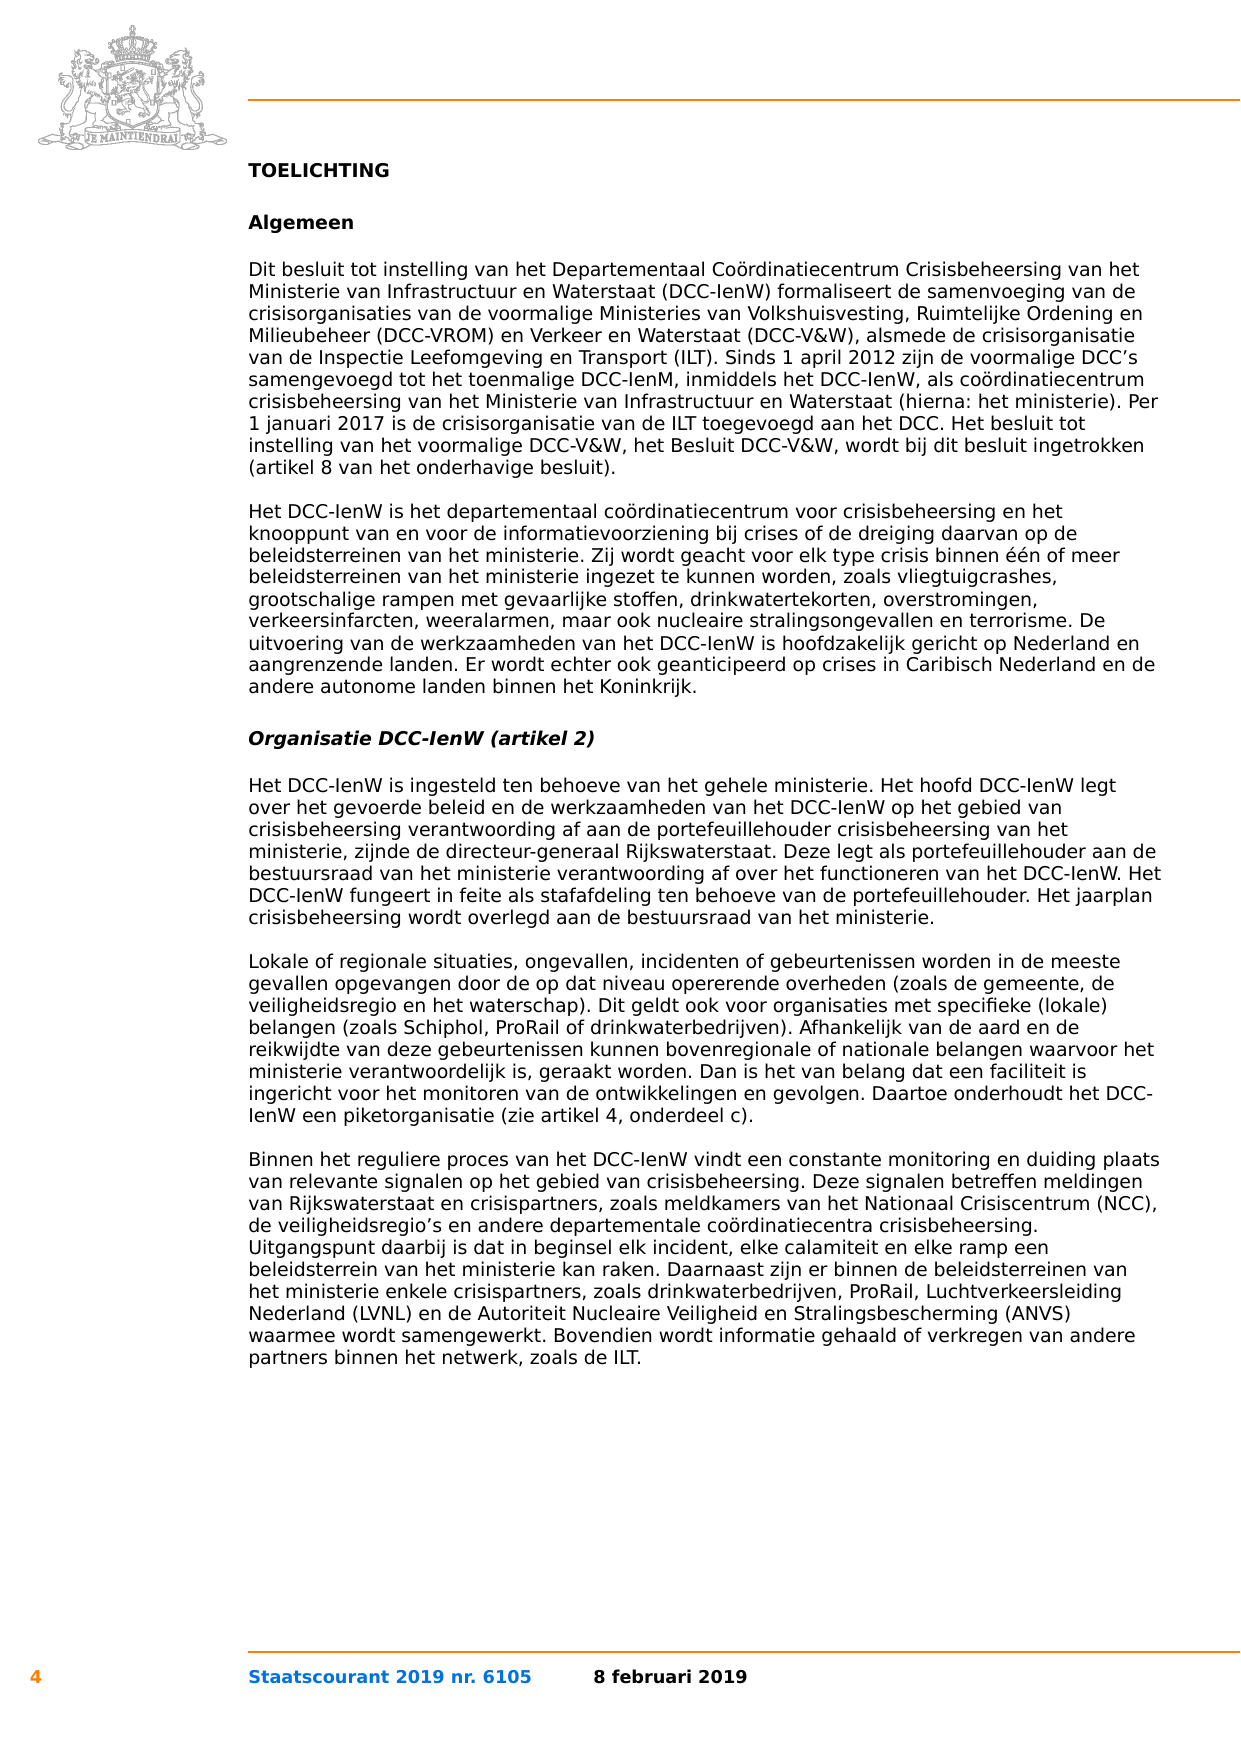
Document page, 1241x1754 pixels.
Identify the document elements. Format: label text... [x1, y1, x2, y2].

text Het DCC-IenW is ingesteld ten behoeve van het gehele ministerie. Het hoofd DCC-IenW legt over het gevoerde beleid en de werkzaamheden van het DCC-IenW op het gebied van crisisbeheersing verantwoording af aan de portefeuillehouder crisisbeheersing van het ministerie, zijnde de directeur-generaal Rijkswaterstaat. Deze legt als portefeuillehouder aan de bestuursraad van het ministerie verantwoording af over het functioneren van het DCC-IenW. Het DCC-IenW fungeert in feite als stafafdeling ten behoeve van de portefeuillehouder. Het jaarplan crisisbeheersing wordt overlegd aan de bestuursraad van het ministerie. [248, 775, 1163, 929]
subtitle Algemeen [248, 212, 1163, 234]
text Het DCC-IenW is het departementaal coördinatiecentrum voor crisisbeheersing en het knooppunt van en voor de informatievoorziening bij crises of de dreiging daarvan op de beleidsterreinen van het ministerie. Zij wordt geacht voor elk type crisis binnen één of meer beleidsterreinen van het ministerie ingezet te kunnen worden, zoals vliegtuigcrashes, grootschalige rampen met gevaarlijke stoffen, drinkwatertekorten, overstromingen, verkeersinfarcten, weeralarmen, maar ook nucleaire stralingsongevallen en terrorisme. De uitvoering van de werkzaamheden van het DCC-IenW is hoofdzakelijk gericht op Nederland en aangrenzende landen. Er wordt echter ook geanticipeerd op crises in Caribisch Nederland en de andere autonome landen binnen het Koninkrijk. [248, 501, 1163, 698]
subtitle Organisatie DCC-IenW (artikel 2) [248, 728, 1163, 750]
text Binnen het reguliere proces van het DCC-IenW vindt een constante monitoring en duiding plaats van relevante signalen op het gebied van crisisbeheersing. Deze signalen betreffen meldingen van Rijkswaterstaat en crisispartners, zoals meldkamers van het Nationaal Crisiscentrum (NCC), de veiligheidsregio’s en andere departementale coördinatiecentra crisisbeheersing. Uitgangspunt daarbij is dat in beginsel elk incident, elke calamiteit en elke ramp een beleidsterrein van het ministerie kan raken. Daarnaast zijn er binnen de beleidsterreinen van het ministerie enkele crisispartners, zoals drinkwaterbedrijven, ProRail, Luchtverkeersleiding Nederland (LVNL) en de Autoriteit Nucleaire Veiligheid en Stralingsbescherming (ANVS) waarmee wordt samengewerkt. Bovendien wordt informatie gehaald of verkregen van andere partners binnen het netwerk, zoals de ILT. [248, 1149, 1163, 1368]
picture [38, 25, 227, 150]
subtitle TOELICHTING [248, 160, 1163, 182]
text Dit besluit tot instelling van het Departementaal Coördinatiecentrum Crisisbeheersing van het Ministerie van Infrastructuur en Waterstaat (DCC-IenW) formaliseert de samenvoeging van de crisisorganisaties van de voormalige Ministeries van Volkshuisvesting, Ruimtelijke Ordening en Milieubeheer (DCC-VROM) en Verkeer en Waterstaat (DCC-V&W), alsmede de crisisorganisatie van de Inspectie Leefomgeving en Transport (ILT). Sinds 1 april 2012 zijn de voormalige DCC’s samengevoegd tot het toenmalige DCC-IenM, inmiddels het DCC-IenW, als coördinatiecentrum crisisbeheersing van het Ministerie van Infrastructuur en Waterstaat (hierna: het ministerie). Per 1 januari 2017 is de crisisorganisatie van de ILT toegevoegd aan het DCC. Het besluit tot instelling van het voormalige DCC-V&W, het Besluit DCC-V&W, wordt bij dit besluit ingetrokken (artikel 8 van het onderhavige besluit). [248, 259, 1163, 479]
text Lokale of regionale situaties, ongevallen, incidenten of gebeurtenissen worden in de meeste gevallen opgevangen door de op dat niveau opererende overheden (zoals de gemeente, de veiligheidsregio en het waterschap). Dit geldt ook voor organisaties met specifieke (lokale) belangen (zoals Schiphol, ProRail of drinkwaterbedrijven). Afhankelijk van de aard en de reikwijdte van deze gebeurtenissen kunnen bovenregionale of nationale belangen waarvoor het ministerie verantwoordelijk is, geraakt worden. Dan is het van belang dat een faciliteit is ingericht voor het monitoren van de ontwikkelingen en gevolgen. Daartoe onderhoudt het DCC-IenW een piketorganisatie (zie artikel 4, onderdeel c). [248, 951, 1163, 1127]
